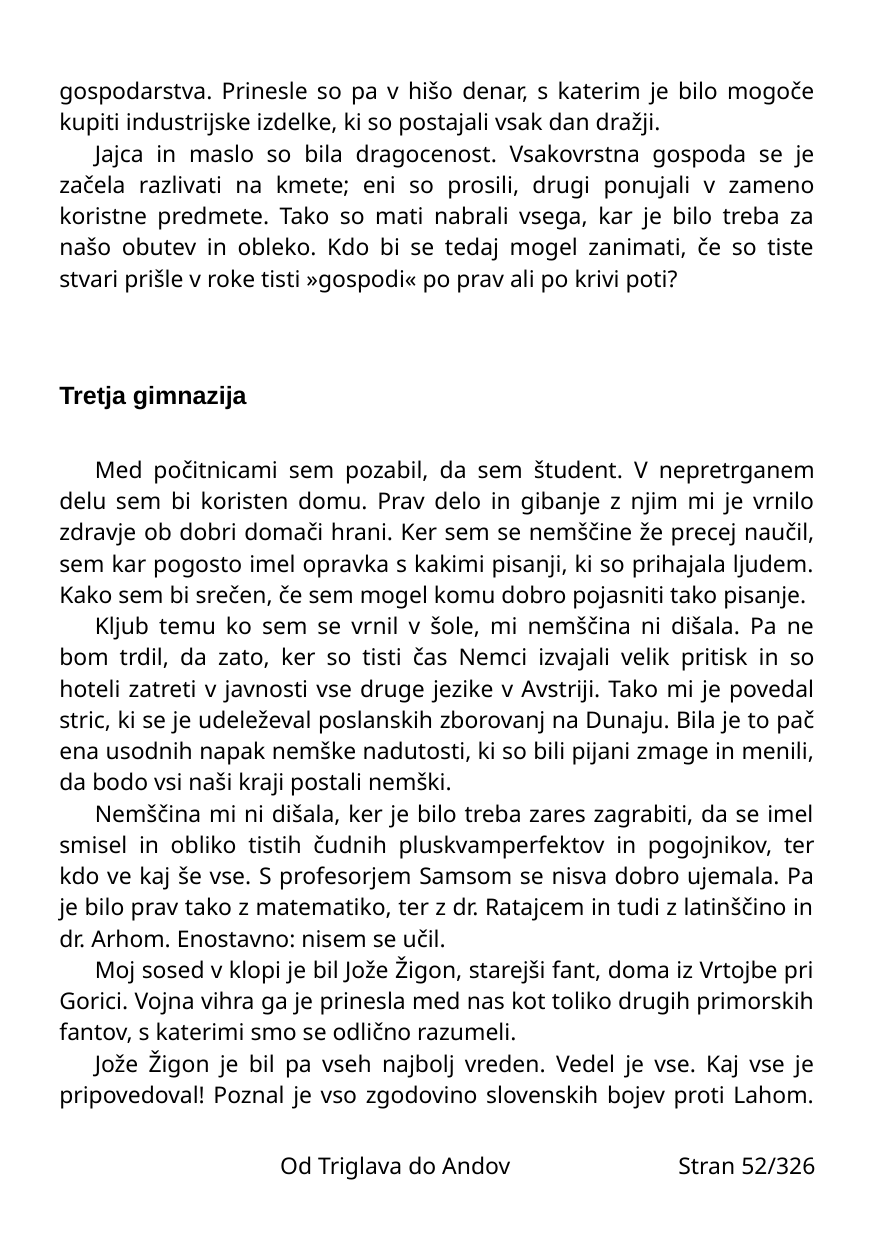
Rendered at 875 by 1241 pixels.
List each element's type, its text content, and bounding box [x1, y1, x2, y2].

text Moj sosed v klopi je bil Jože Žigon, starejši fant, doma iz Vrtojbe pri Gorici. Vojna vihra ga je prinesla med nas kot toliko drugih primorskih fantov, s katerimi smo se odlično razumeli. [59, 954, 815, 1047]
text Med počitnicami sem pozabil, da sem študent. V nepretrganem delu sem bi koristen domu. Prav delo in gibanje z njim mi je vrnilo zdravje ob dobri domači hrani. Ker sem se nemščine že precej naučil, sem kar pogosto imel opravka s kakimi pisanji, ki so prihajala ljudem. Kako sem bi srečen, če sem mogel komu dobro pojasniti tako pisanje. [59, 454, 815, 610]
text Jože Žigon je bil pa vseh najbolj vreden. Vedel je vse. Kaj vse je pripovedoval! Poznal je vso zgodovino slovenskih bojev proti Lahom. [59, 1047, 815, 1110]
text gospodarstva. Prinesle so pa v hišo denar, s katerim je bilo mogoče kupiti industrijske izdelke, ki so postajali vsak dan dražji. [59, 75, 815, 137]
text Kljub temu ko sem se vrnil v šole, mi nemščina ni dišala. Pa ne bom trdil, da zato, ker so tisti čas Nemci izvajali velik pritisk in so hoteli zatreti v javnosti vse druge jezike v Avstriji. Tako mi je povedal stric, ki se je udeleževal poslanskih zborovanj na Dunaju. Bila je to pač ena usodnih napak nemške nadutosti, ki so bili pijani zmage in menili, da bodo vsi naši kraji postali nemški. [59, 610, 815, 797]
text Nemščina mi ni dišala, ker je bilo treba zares zagrabiti, da se imel smisel in obliko tistih čudnih pluskvamperfektov in pogojnikov, ter kdo ve kaj še vse. S profesorjem Samsom se nisva dobro ujemala. Pa je bilo prav tako z matematiko, ter z dr. Ratajcem in tudi z latinščino in dr. Arhom. Enostavno: nisem se učil. [59, 797, 815, 954]
subtitle Tretja gimnazija [59, 381, 815, 410]
text Jajca in maslo so bila dragocenost. Vsakovrstna gospoda se je začela razlivati na kmete; eni so prosili, drugi ponujali v zameno koristne predmete. Tako so mati nabrali vsega, kar je bilo treba za našo obutev in obleko. Kdo bi se tedaj mogel zanimati, če so tiste stvari prišle v roke tisti »gospodi« po prav ali po krivi poti? [59, 137, 815, 294]
